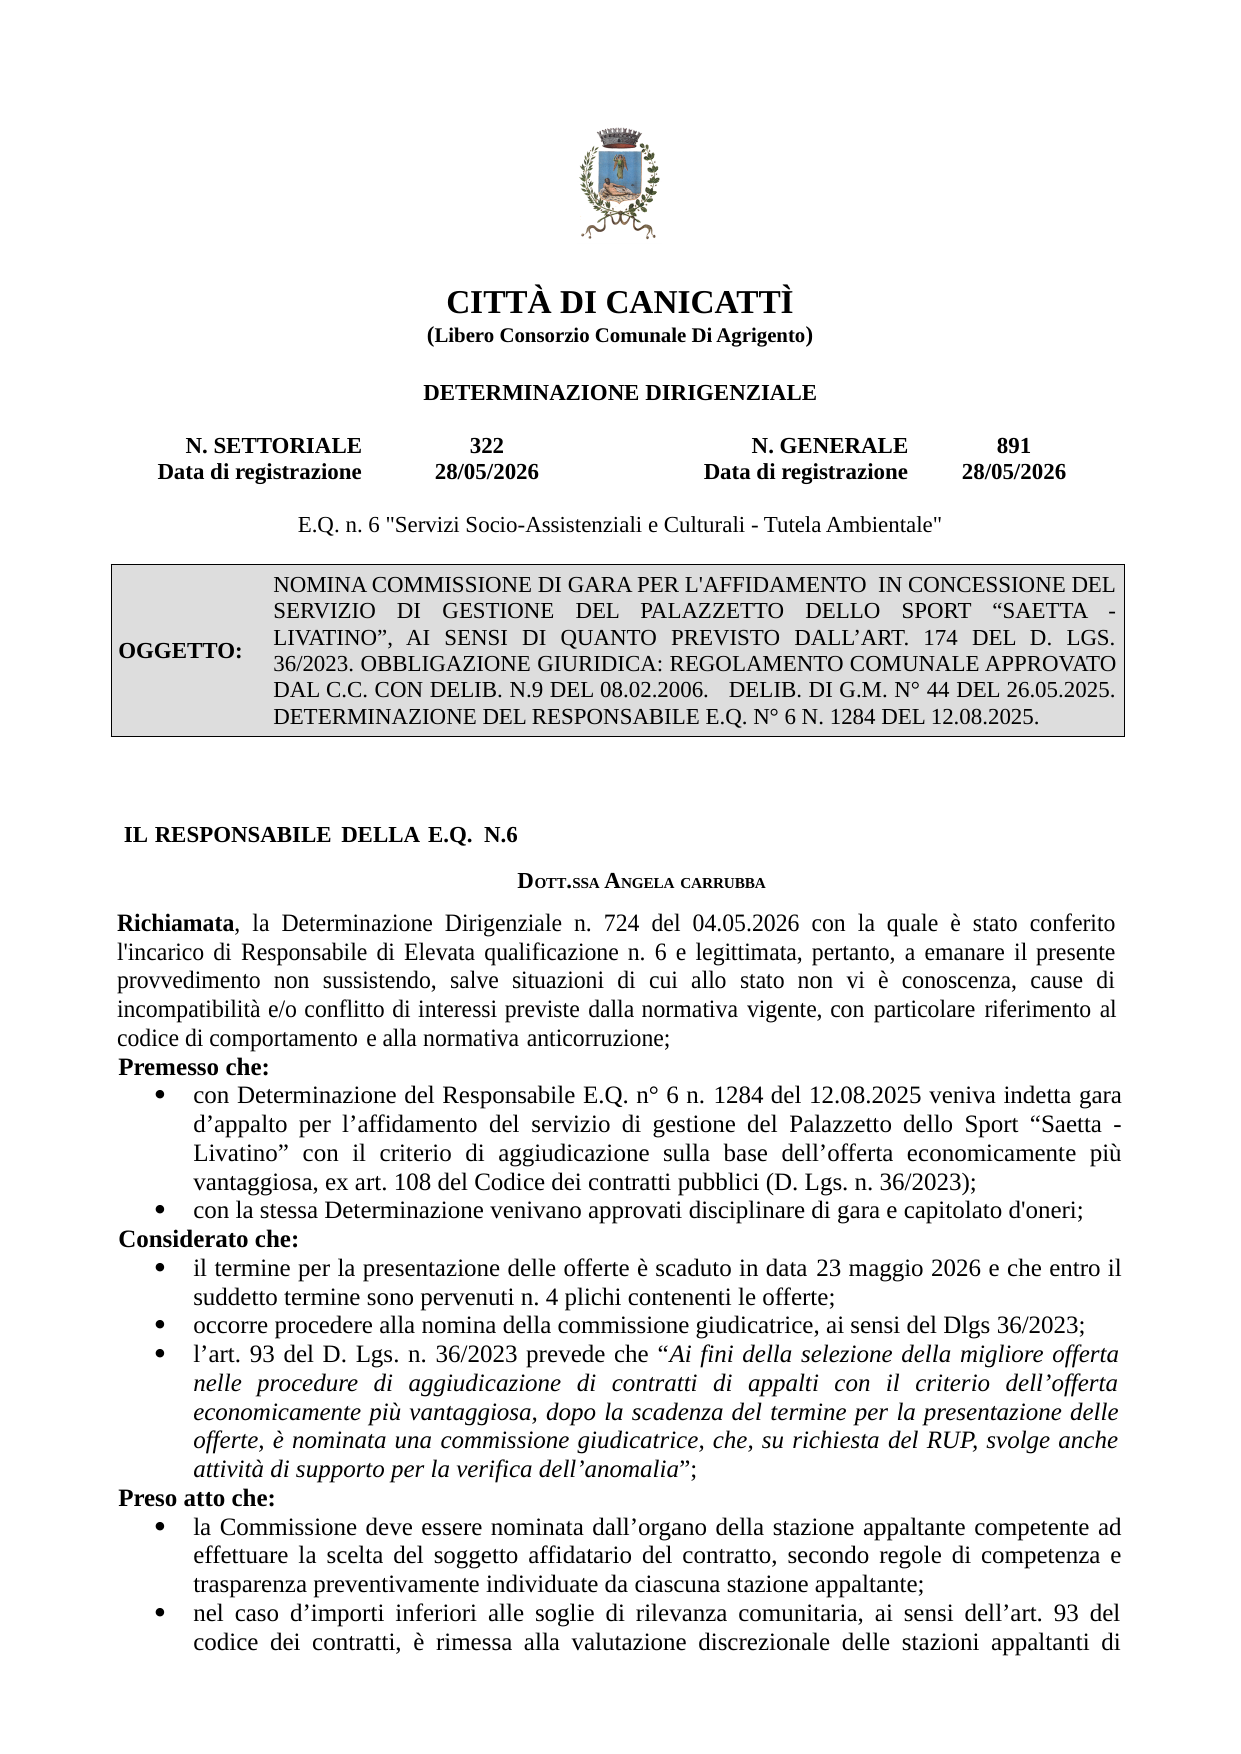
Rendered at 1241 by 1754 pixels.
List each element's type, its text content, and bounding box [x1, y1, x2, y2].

text Premesso che: [118, 1052, 1122, 1080]
table_header città di canicattì (Libero Consorzio Comunale Di Agrigento) [325, 89, 915, 353]
table_cell Data di registrazione [612, 458, 908, 484]
text Richiamata, la Determinazione Dirigenziale n. 724 del 04.05.2026 con la quale è stato conferito l'incarico di Responsabile di Elevata qualificazione n. 6 e legittimata, pertanto, a emanare il presente provvedimento non sussistendo, salve situazioni di cui allo stato non vi è conoscenza, cause di incompatibilità e/o conflitto di interessi previste dalla normativa vigente, con particolare riferimento al codice di comportamento e alla normativa anticorruzione; [117, 908, 1117, 1052]
table_header [118, 89, 324, 353]
text Preso atto che: [118, 1483, 1122, 1512]
text Considerato che: [118, 1224, 1122, 1253]
table_header N. GENERALE [612, 432, 908, 458]
table_cell Data di registrazione [118, 458, 362, 484]
table_header N. settoriale [118, 432, 362, 458]
picture [577, 120, 663, 244]
list con la stessa Determinazione venivano approvati disciplinare di gara e capitolato d'oneri; [156, 1195, 1122, 1224]
text E.Q. n. 6 "Servizi Socio-Assistenziali e Culturali - Tutela Ambientale" [118, 511, 1122, 537]
list la Commissione deve essere nominata dall’organo della stazione appaltante competente ad effettuare la scelta del soggetto affidatario del contratto, secondo regole di competenza e trasparenza preventivamente individuate da ciascuna stazione appaltante; [156, 1512, 1122, 1598]
list nel caso d’importi inferiori alle soglie di rilevanza comunitaria, ai sensi dell’art. 93 del codice dei contratti, è rimessa alla valutazione discrezionale delle stazioni appaltanti di [156, 1598, 1122, 1655]
table_header 322 [362, 432, 612, 458]
text DETERMINAZIONE DIRIGENZIALE [118, 379, 1122, 406]
list l’art. 93 del D. Lgs. n. 36/2023 prevede che “Ai fini della selezione della migliore offerta nelle procedure di aggiudicazione di contratti di appalti con il criterio dell’offerta economicamente più vantaggiosa, dopo la scadenza del termine per la presentazione delle offerte, è nominata una commissione giudicatrice, che, su richiesta del RUP, svolge anche attività di supporto per la verifica dell’anomalia”; [156, 1339, 1122, 1483]
list occorre procedere alla nomina della commissione giudicatrice, ai sensi del Dlgs 36/2023; [156, 1310, 1122, 1339]
table_header NOMINA COMMISSIONE DI GARA PER L'AFFIDAMENTO IN CONCESSIONE DEL SERVIZIO DI GESTIONE DEL PALAZZETTO DELLO SPORT “SAETTA - LIVATINO”, AI SENSI DI QUANTO PREVISTO DALL’ART. 174 DEL D. LGS. 36/2023. OBBLIGAZIONE GIURIDICA: REGOLAMENTO COMUNALE APPROVATO DAL C.C. CON DELIB. N.9 DEL 08.02.2006. DELIB. DI G.M. N° 44 DEL 26.05.2025. DETERMINAZIONE DEL RESPONSABILE E.Q. N° 6 N. 1284 DEL 12.08.2025. [266, 565, 1124, 736]
list il termine per la presentazione delle offerte è scaduto in data 23 maggio 2026 e che entro il suddetto termine sono pervenuti n. 4 plichi contenenti le offerte; [156, 1253, 1122, 1310]
table_cell 28/05/2026 [908, 458, 1120, 484]
table_header [915, 89, 1122, 353]
text Dott.ssa Angela carrubba [117, 867, 1117, 893]
text IL RESPONSABILE DELLA E.Q. N.6 [118, 789, 1122, 847]
list con Determinazione del Responsabile E.Q. n° 6 n. 1284 del 12.08.2025 veniva indetta gara d’appalto per l’affidamento del servizio di gestione del Palazzetto dello Sport “Saetta - Livatino” con il criterio di aggiudicazione sulla base dell’offerta economicamente più vantaggiosa, ex art. 108 del Codice dei contratti pubblici (D. Lgs. n. 36/2023); [156, 1080, 1122, 1195]
table_header 891 [908, 432, 1120, 458]
table_cell 28/05/2026 [362, 458, 612, 484]
table_header Oggetto: [112, 565, 266, 736]
